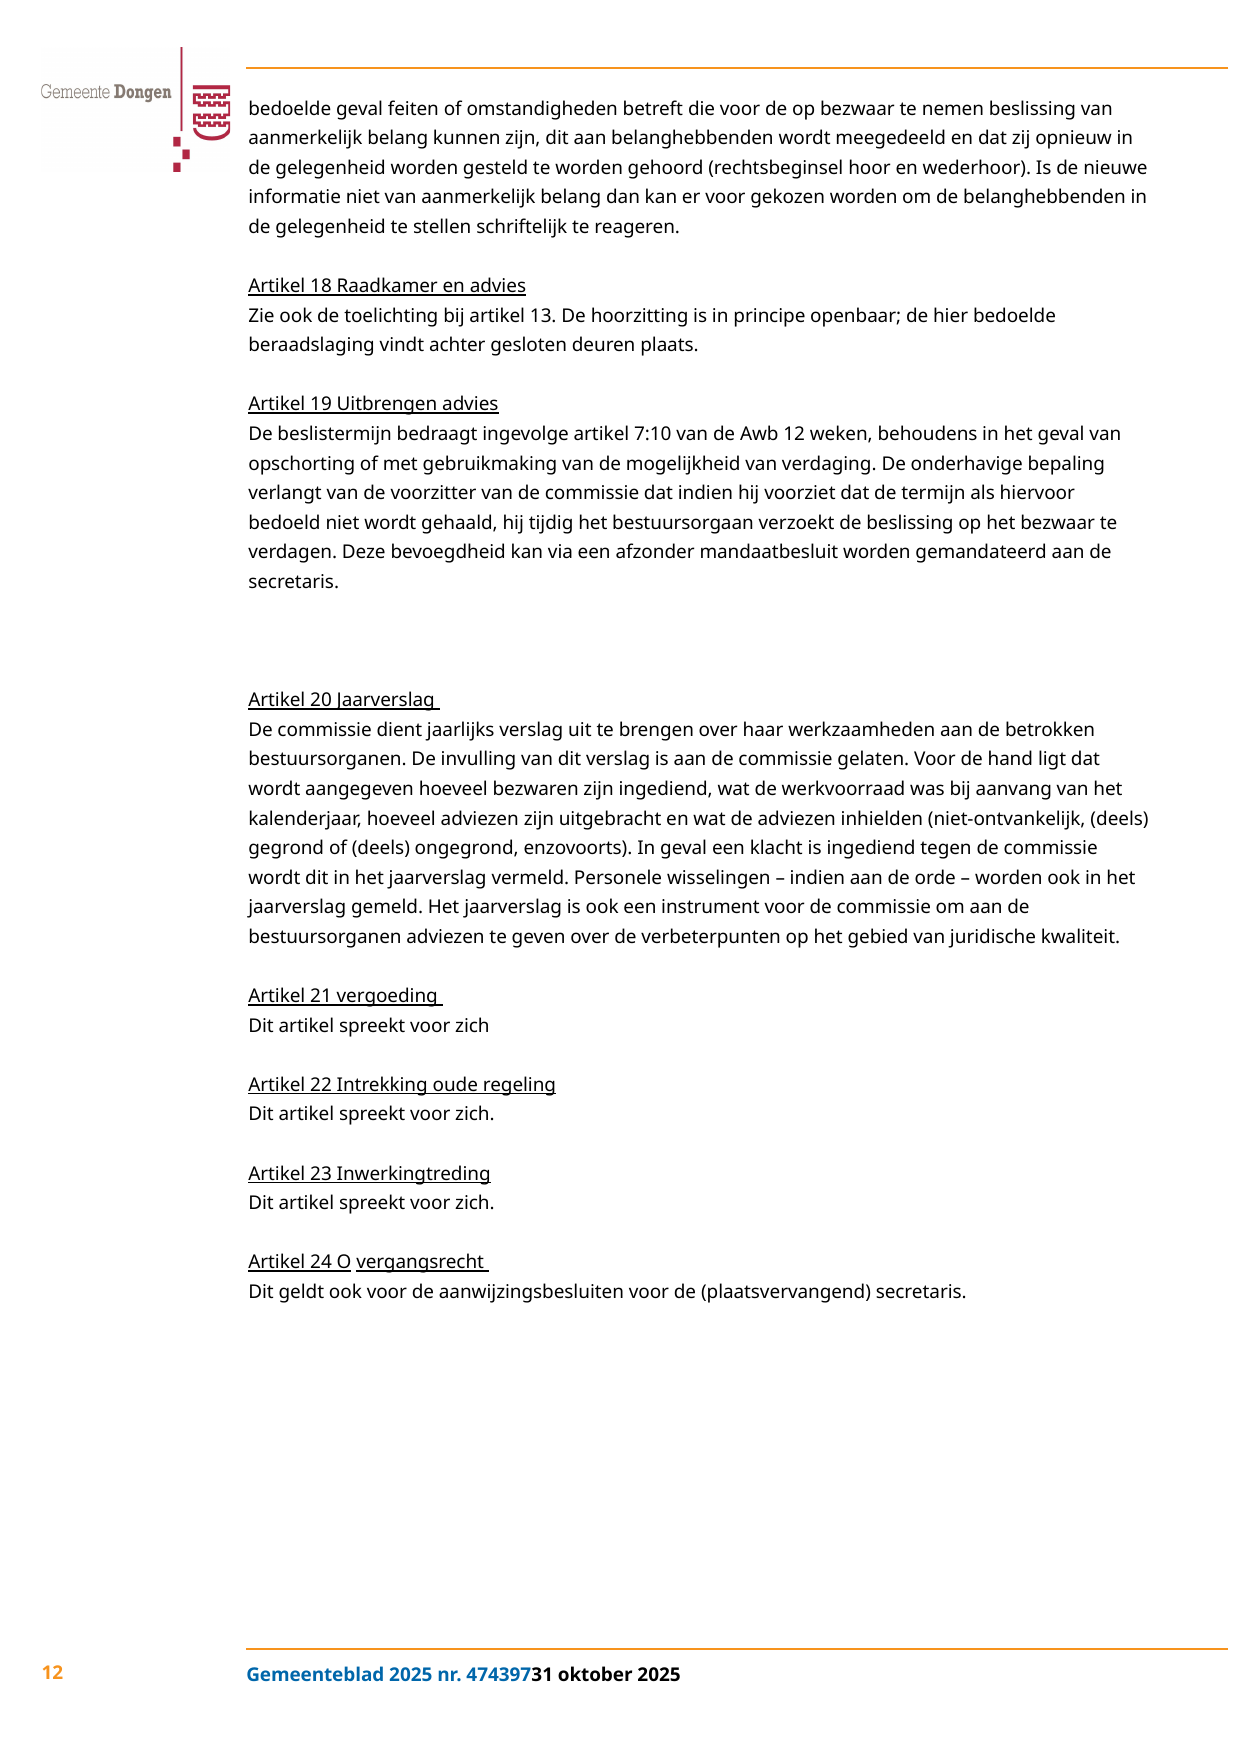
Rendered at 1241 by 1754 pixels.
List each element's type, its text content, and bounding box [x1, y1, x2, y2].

text De beslistermijn bedraagt ingevolge artikel 7:10 van de Awb 12 weken, behoudens in het geval van opschorting of met gebruikmaking van de mogelijkheid van verdaging. De onderhavige bepaling verlangt van de voorzitter van de commissie dat indien hij voorziet dat de termijn als hiervoor bedoeld niet wordt gehaald, hij tijdig het bestuursorgaan verzoekt de beslissing op het bezwaar te verdagen. Deze bevoegdheid kan via een afzonder mandaatbesluit worden gemandateerd aan de secretaris. [248, 420, 1152, 594]
text Dit artikel spreekt voor zich. [248, 1101, 1152, 1126]
text De commissie dient jaarlijks verslag uit te brengen over haar werkzaamheden aan de betrokken bestuursorganen. De invulling van dit verslag is aan de commissie gelaten. Voor de hand ligt dat wordt aangegeven hoeveel bezwaren zijn ingediend, wat de werkvoorraad was bij aanvang van het kalenderjaar, hoeveel adviezen zijn uitgebracht en wat de adviezen inhielden (niet-ontvankelijk, (deels) gegrond of (deels) ongegrond, enzovoorts). In geval een klacht is ingediend tegen de commissie wordt dit in het jaarverslag vermeld. Personele wisselingen – indien aan de orde – worden ook in het jaarverslag gemeld. Het jaarverslag is ook een instrument voor de commissie om aan de bestuursorganen adviezen te geven over de verbeterpunten op het gebied van juridische kwaliteit. [248, 716, 1152, 949]
text Artikel 21 vergoeding [248, 982, 1152, 1008]
text Dit artikel spreekt voor zich [248, 1012, 1152, 1038]
picture [41, 47, 231, 172]
text Artikel 22 Intrekking oude regeling [248, 1071, 1152, 1097]
text Artikel 19 Uitbrengen advies [248, 391, 1152, 416]
text Dit geldt ook voor de aanwijzingsbesluiten voor de (plaatsvervangend) secretaris. [248, 1278, 1152, 1304]
text Artikel 24 O vergangsrecht [248, 1248, 1152, 1274]
text Artikel 20 Jaarverslag [248, 686, 1152, 712]
text Zie ook de toelichting bij artikel 13. De hoorzitting is in principe openbaar; de hier bedoelde beraadslaging vindt achter gesloten deuren plaats. [248, 302, 1152, 357]
text Artikel 23 Inwerkingtreding [248, 1160, 1152, 1186]
text Artikel 18 Raadkamer en advies [248, 272, 1152, 298]
text bedoelde geval feiten of omstandigheden betreft die voor de op bezwaar te nemen beslissing van aanmerkelijk belang kunnen zijn, dit aan belanghebbenden wordt meegedeeld en dat zij opnieuw in de gelegenheid worden gesteld te worden gehoord (rechtsbeginsel hoor en wederhoor). Is de nieuwe informatie niet van aanmerkelijk belang dan kan er voor gekozen worden om de belanghebbenden in de gelegenheid te stellen schriftelijk te reageren. [248, 95, 1152, 239]
text Dit artikel spreekt voor zich. [248, 1189, 1152, 1215]
